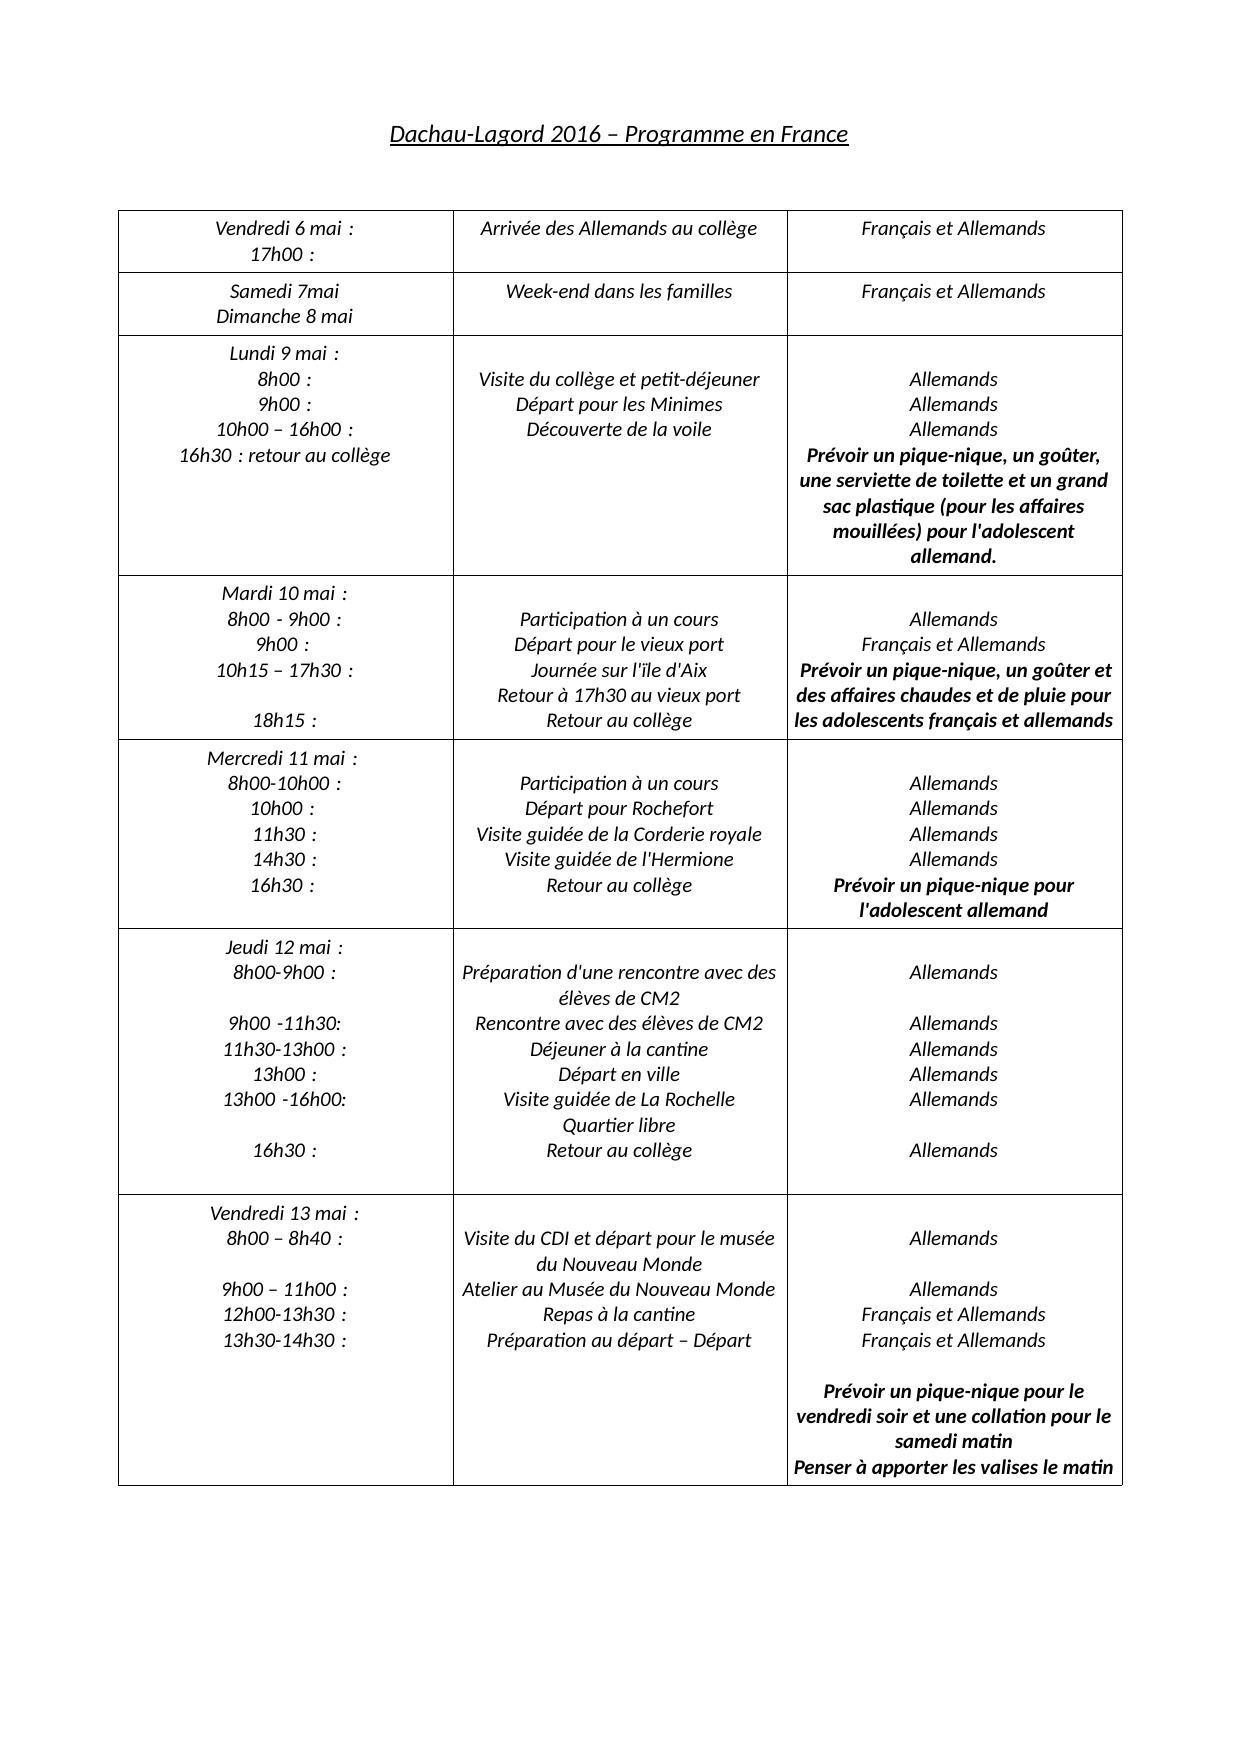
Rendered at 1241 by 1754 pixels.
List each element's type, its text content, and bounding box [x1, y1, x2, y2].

table_cell Samedi 7mai Dimanche 8 mai [119, 273, 453, 334]
table_cell Allemands Allemands Allemands Allemands Prévoir un pique-nique pour l'adolescent allemand [788, 740, 1122, 928]
table_header Vendredi 6 mai : 17h00 : [119, 211, 453, 272]
table_cell Préparation d'une rencontre avec des élèves de CM2 Rencontre avec des élèves de CM2 Déjeuner à la cantine Départ en ville Visite guidée de La Rochelle Quartier libre Retour au collège [454, 929, 787, 1194]
table_cell Vendredi 13 mai : 8h00 – 8h40 : 9h00 – 11h00 : 12h00-13h30 : 13h30-14h30 : [119, 1195, 453, 1485]
text Dachau-Lagord 2016 – Programme en France [118, 118, 1122, 149]
table_cell Week-end dans les familles [454, 273, 787, 334]
table_cell Participation à un cours Départ pour Rochefort Visite guidée de la Corderie royale Visite guidée de l'Hermione Retour au collège [454, 740, 787, 928]
table_cell Allemands Français et Allemands Prévoir un pique-nique, un goûter et des affaires chaudes et de pluie pour les adolescents français et allemands [788, 576, 1122, 739]
table_cell Jeudi 12 mai : 8h00-9h00 : 9h00 -11h30: 11h30-13h00 : 13h00 : 13h00 -16h00: 16h30 : [119, 929, 453, 1194]
table_cell Mardi 10 mai : 8h00 - 9h00 : 9h00 : 10h15 – 17h30 : 18h15 : [119, 576, 453, 739]
table_cell Visite du collège et petit-déjeuner Départ pour les Minimes Découverte de la voile [454, 336, 787, 575]
table_cell Lundi 9 mai : 8h00 : 9h00 : 10h00 – 16h00 : 16h30 : retour au collège [119, 336, 453, 575]
table_cell Allemands Allemands Allemands Prévoir un pique-nique, un goûter, une serviette de toilette et un grand sac plastique (pour les affaires mouillées) pour l'adolescent allemand. [788, 336, 1122, 575]
table_cell Participation à un cours Départ pour le vieux port Journée sur l'ïle d'Aix Retour à 17h30 au vieux port Retour au collège [454, 576, 787, 739]
table_cell Français et Allemands [788, 273, 1122, 334]
table_header Français et Allemands [788, 211, 1122, 272]
table_cell Allemands Allemands Français et Allemands Français et Allemands Prévoir un pique-nique pour le vendredi soir et une collation pour le samedi matin Penser à apporter les valises le matin [788, 1195, 1122, 1485]
table_cell Mercredi 11 mai : 8h00-10h00 : 10h00 : 11h30 : 14h30 : 16h30 : [119, 740, 453, 928]
table_cell Visite du CDI et départ pour le musée du Nouveau Monde Atelier au Musée du Nouveau Monde Repas à la cantine Préparation au départ – Départ [454, 1195, 787, 1485]
table_cell Allemands Allemands Allemands Allemands Allemands Allemands [788, 929, 1122, 1194]
table_header Arrivée des Allemands au collège [454, 211, 787, 272]
